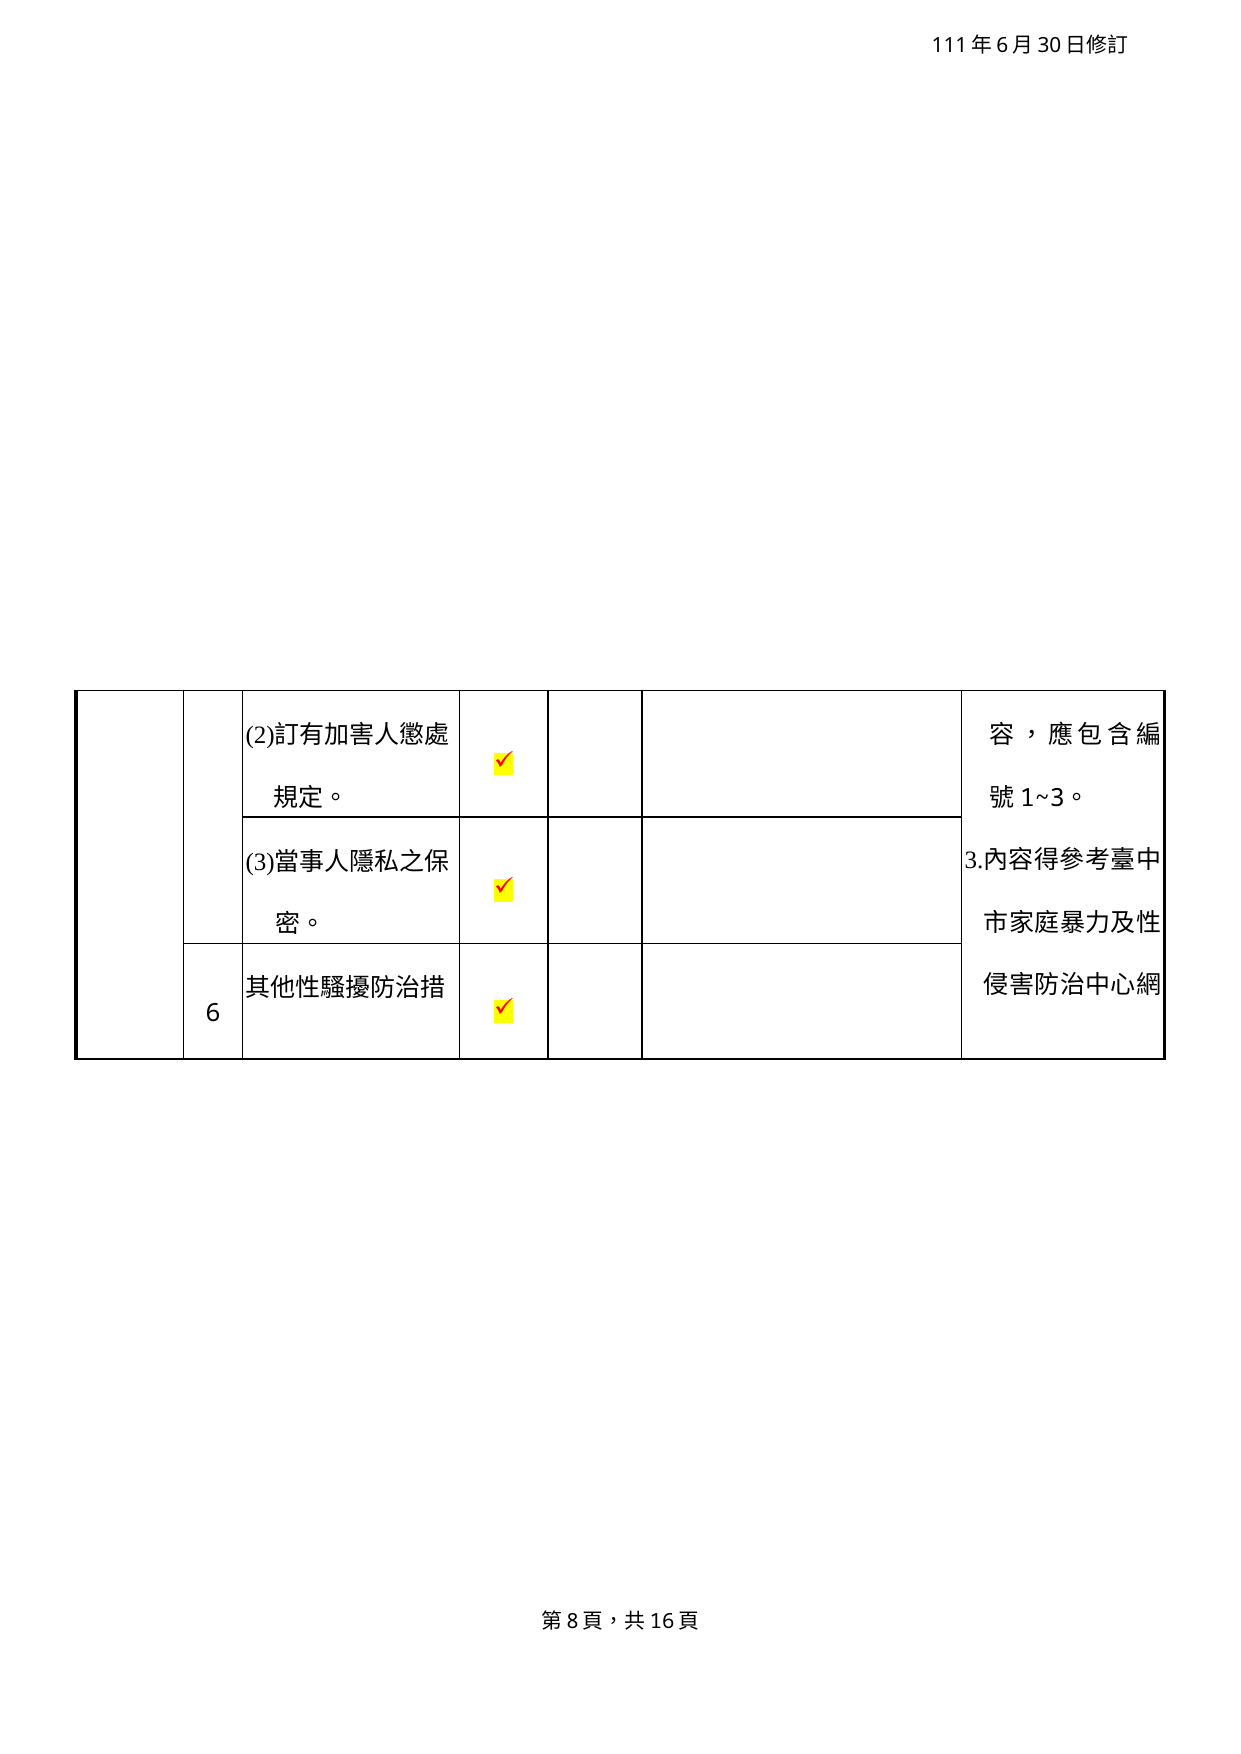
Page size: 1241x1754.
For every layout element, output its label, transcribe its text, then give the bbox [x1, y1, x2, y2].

table_cell  [460, 691, 547, 816]
table_cell [549, 691, 641, 816]
table_cell  [460, 944, 547, 1058]
table_cell 6 [184, 944, 242, 1058]
table_cell [184, 691, 242, 943]
table_cell 訂有加害人懲處規定。 [243, 691, 459, 816]
table_cell 其他性騷擾防治措 [243, 944, 459, 1058]
table_cell [549, 818, 641, 943]
table_cell [643, 944, 961, 1058]
table_cell [78, 691, 183, 1058]
table_cell  [460, 818, 547, 943]
table_cell 公開揭示(如公開張貼禁止性騷擾貼紙、海報、流程等) 公開揭示之內容，應包含編號1~3。 內容得參考臺中市家庭暴力及性侵害防治中心網站-下載專區/性騷擾防治類/相關範例 [962, 691, 1163, 1058]
table_cell [643, 818, 961, 943]
table_cell [643, 691, 961, 816]
table_cell [549, 944, 641, 1058]
table_cell 當事人隱私之保密。 [243, 818, 459, 943]
